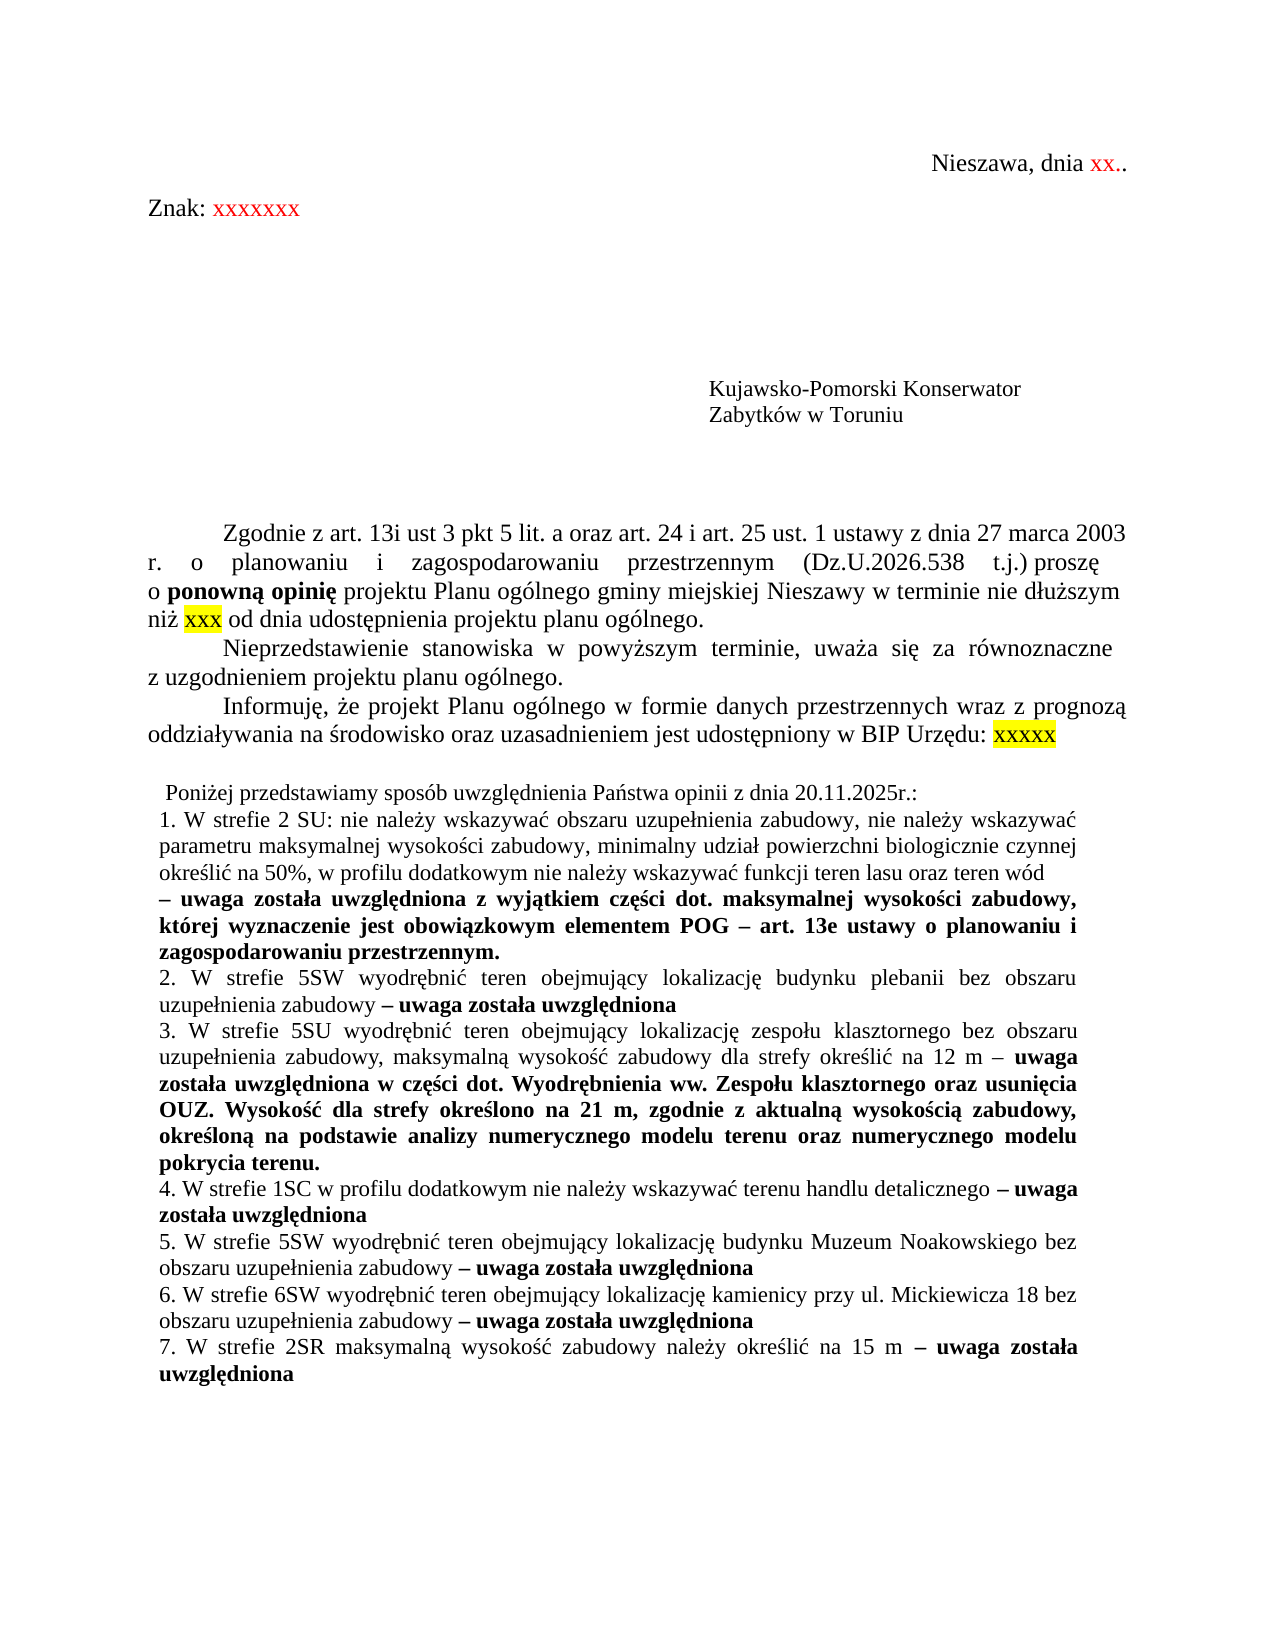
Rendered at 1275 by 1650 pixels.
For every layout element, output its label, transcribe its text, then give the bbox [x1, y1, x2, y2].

text Znak: xxxxxxx [148, 193, 1127, 222]
table_header Poniżej przedstawiamy sposób uwzględnienia Państwa opinii z dnia 20.11.2025r.: 1. W strefie 2 SU: nie należy wskazywać obszaru uzupełnienia zabudowy, nie należy wskazywać parametru maksymalnej wysokości zabudowy, minimalny udział powierzchni biologicznie czynnej określić na 50%, w profilu dodatkowym nie należy wskazywać funkcji teren lasu oraz teren wód – uwaga została uwzględniona z wyjątkiem części dot. maksymalnej wysokości zabudowy, której wyznaczenie jest obowiązkowym elementem POG – art. 13e ustawy o planowaniu i zagospodarowaniu przestrzennym. 2. W strefie 5SW wyodrębnić teren obejmujący lokalizację budynku plebanii bez obszaru uzupełnienia zabudowy – uwaga została uwzględniona 3. W strefie 5SU wyodrębnić teren obejmujący lokalizację zespołu klasztornego bez obszaru uzupełnienia zabudowy, maksymalną wysokość zabudowy dla strefy określić na 12 m – uwaga została uwzględniona w części dot. Wyodrębnienia ww. Zespołu klasztornego oraz usunięcia OUZ. Wysokość dla strefy określono na 21 m, zgodnie z aktualną wysokością zabudowy, określoną na podstawie analizy numerycznego modelu terenu oraz numerycznego modelu pokrycia terenu. 4. W strefie 1SC w profilu dodatkowym nie należy wskazywać terenu handlu detalicznego – uwaga została uwzględniona 5. W strefie 5SW wyodrębnić teren obejmujący lokalizację budynku Muzeum Noakowskiego bez obszaru uzupełnienia zabudowy – uwaga została uwzględniona 6. W strefie 6SW wyodrębnić teren obejmujący lokalizację kamienicy przy ul. Mickiewicza 18 bez obszaru uzupełnienia zabudowy – uwaga została uwzględniona 7. W strefie 2SR maksymalną wysokość zabudowy należy określić na 15 m – uwaga została uwzględniona [148, 778, 1089, 1386]
text Kujawsko-Pomorski Konserwator [709, 375, 1127, 401]
text Informuję, że projekt Planu ogólnego w formie danych przestrzennych wraz z prognozą oddziaływania na środowisko oraz uzasadnieniem jest udostępniony w BIP Urzędu: xxxxx [148, 691, 1127, 748]
text Nieszawa, dnia xx.. [148, 148, 1127, 176]
text Zgodnie z art. 13i ust 3 pkt 5 lit. a oraz art. 24 i art. 25 ust. 1 ustawy z dnia 27 marca 2003 r. o planowaniu i zagospodarowaniu przestrzennym (Dz.U.2026.538 t.j.) proszę o ponowną opinię projektu Planu ogólnego gminy miejskiej Nieszawy w terminie nie dłuższym niż xxx od dnia udostępnienia projektu planu ogólnego. [148, 518, 1127, 633]
text Nieprzedstawienie stanowiska w powyższym terminie, uważa się za równoznaczne z uzgodnieniem projektu planu ogólnego. [148, 633, 1127, 691]
text Zabytków w Toruniu [709, 401, 1127, 427]
